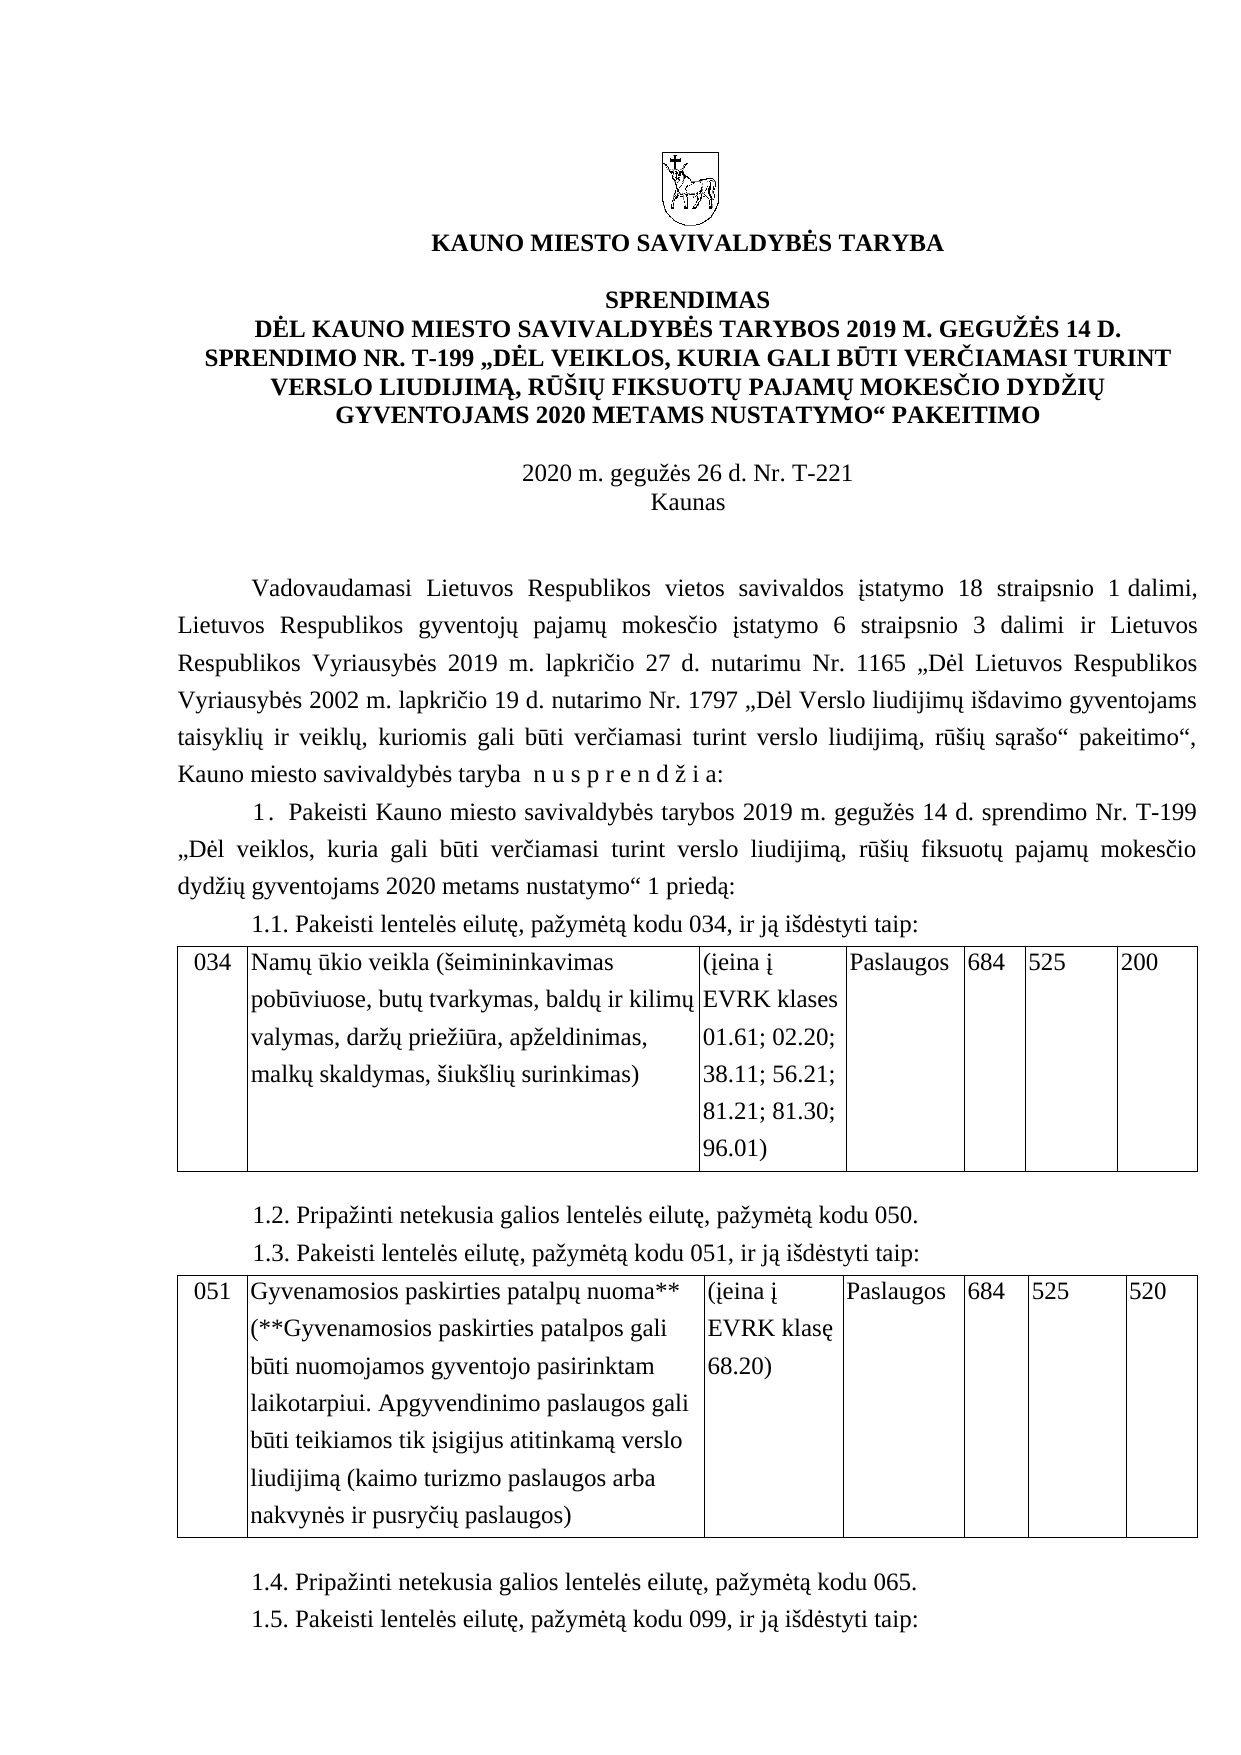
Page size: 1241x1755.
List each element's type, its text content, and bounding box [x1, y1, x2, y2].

text 1.4. Pripažinti netekusia galios lentelės eilutę, pažymėtą kodu 065. [177, 1567, 1198, 1596]
table_header Paslaugos [844, 1276, 964, 1537]
table_header (įeina į EVRK klasę 68.20) [705, 1276, 843, 1537]
text KAUNO MIESTO SAVIVALDYBĖS TARYBA [177, 228, 1198, 257]
text 1. Pakeisti Kauno miesto savivaldybės tarybos 2019 m. gegužės 14 d. sprendimo Nr. T-199 „Dėl veiklos, kuria gali būti verčiamasi turint verslo liudijimą, rūšių fiksuotų pajamų mokesčio dydžių gyventojams 2020 metams nustatymo“ 1 priedą: [177, 797, 1198, 900]
table_header (įeina į EVRK klases 01.61; 02.20; 38.11; 56.21; 81.21; 81.30; 96.01) [700, 947, 846, 1171]
table_header Gyvenamosios paskirties patalpų nuoma** (**Gyvenamosios paskirties patalpos gali būti nuomojamos gyventojo pasirinktam laikotarpiui. Apgyvendinimo paslaugos gali būti teikiamos tik įsigijus atitinkamą verslo liudijimą (kaimo turizmo paslaugos arba nakvynės ir pusryčių paslaugos) [248, 1276, 704, 1537]
table_header 520 [1127, 1276, 1197, 1537]
table_header 684 [965, 947, 1025, 1171]
text 1.3. Pakeisti lentelės eilutę, pažymėtą kodu 051, ir ją išdėstyti taip: [177, 1238, 1198, 1267]
text DĖL KAUNO MIESTO SAVIVALDYBĖS TARYBOS 2019 M. GEGUŽĖS 14 D. SPRENDIMO NR. T-199 „DĖL VEIKLOS, KURIA GALI BŪTI VERČIAMASI TURINT VERSLO LIUDIJIMĄ, RŪŠIŲ FIKSUOTŲ PAJAMŲ MOKESČIO DYDŽIŲ GYVENTOJAMS 2020 METAMS NUSTATYMO“ PAKEITIMO [178, 314, 1198, 429]
text SPRENDIMAS [177, 286, 1198, 314]
table_header Namų ūkio veikla (šeimininkavimas pobūviuose, butų tvarkymas, baldų ir kilimų valymas, daržų priežiūra, apželdinimas, malkų skaldymas, šiukšlių surinkimas) [248, 947, 699, 1171]
text 1.5. Pakeisti lentelės eilutę, pažymėtą kodu 099, ir ją išdėstyti taip: [177, 1604, 1198, 1633]
text 2020 m. gegužės 26 d. Nr. T-221 [177, 458, 1198, 487]
table_header 051 [178, 1276, 247, 1537]
text Kaunas [178, 487, 1198, 516]
table_header Paslaugos [847, 947, 964, 1171]
text Vadovaudamasi Lietuvos Respublikos vietos savivaldos įstatymo 18 straipsnio 1 dalimi, Lietuvos Respublikos gyventojų pajamų mokesčio įstatymo 6 straipsnio 3 dalimi ir Lietuvos Respublikos Vyriausybės 2019 m. lapkričio 27 d. nutarimu Nr. 1165 „Dėl Lietuvos Respublikos Vyriausybės 2002 m. lapkričio 19 d. nutarimo Nr. 1797 „Dėl Verslo liudijimų išdavimo gyventojams taisyklių ir veiklų, kuriomis gali būti verčiamasi turint verslo liudijimą, rūšių sąrašo“ pakeitimo“, Kauno miesto savivaldybės taryba n u s p r e n d ž i a: [177, 573, 1198, 788]
table_header 684 [965, 1276, 1028, 1537]
table_header 034 [178, 947, 247, 1171]
table_header 200 [1118, 947, 1197, 1171]
text 1.1. Pakeisti lentelės eilutę, pažymėtą kodu 034, ir ją išdėstyti taip: [177, 909, 1198, 937]
table_header 525 [1029, 1276, 1126, 1537]
text 1.2. Pripažinti netekusia galios lentelės eilutę, pažymėtą kodu 050. [177, 1201, 1198, 1229]
table_header 525 [1026, 947, 1117, 1171]
